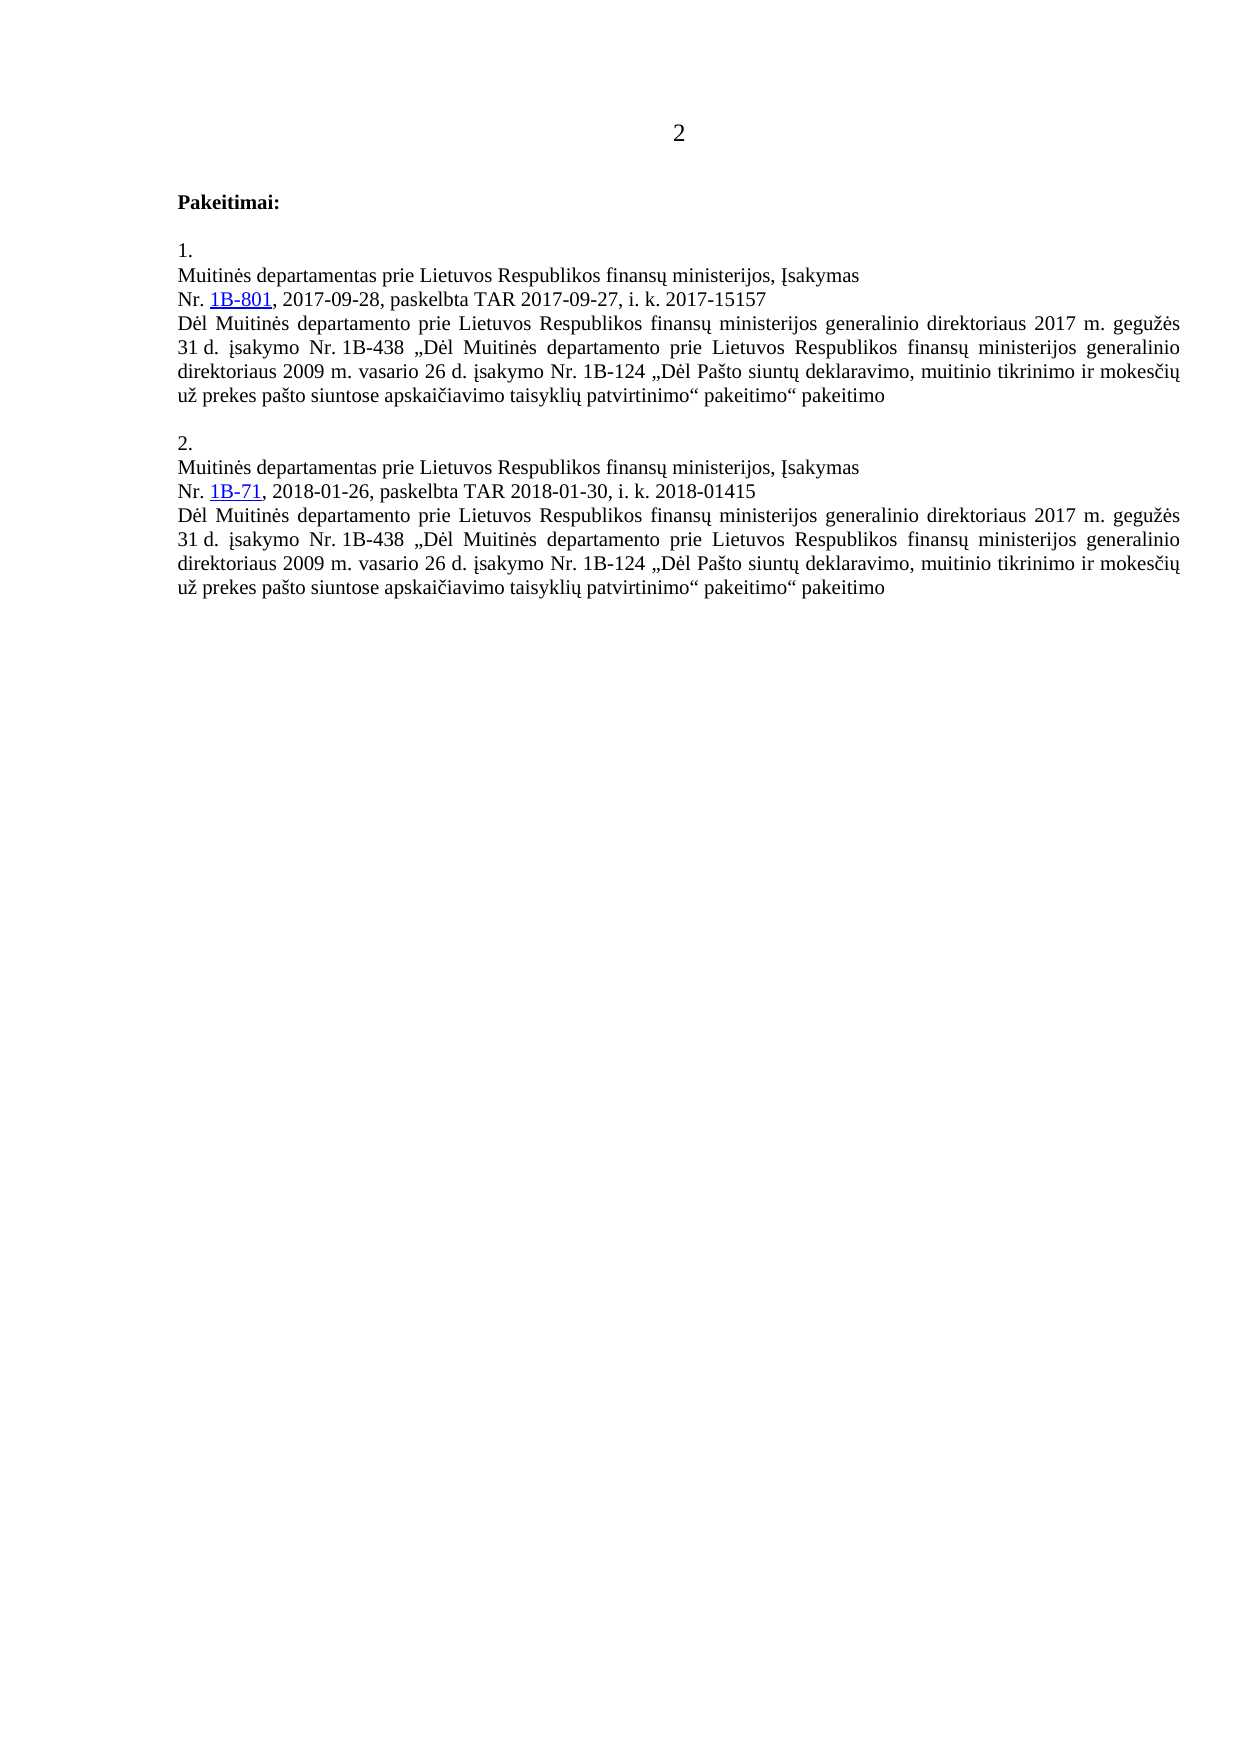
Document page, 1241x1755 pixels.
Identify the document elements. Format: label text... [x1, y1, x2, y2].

text Muitinės departamentas prie Lietuvos Respublikos finansų ministerijos, Įsakymas [177, 455, 1181, 479]
text 1. [177, 238, 1181, 262]
text Muitinės departamentas prie Lietuvos Respublikos finansų ministerijos, Įsakymas [177, 262, 1181, 287]
text Dėl Muitinės departamento prie Lietuvos Respublikos finansų ministerijos generalinio direktoriaus 2017 m. gegužės 31 d. įsakymo Nr. 1B-438 „Dėl Muitinės departamento prie Lietuvos Respublikos finansų ministerijos generalinio direktoriaus 2009 m. vasario 26 d. įsakymo Nr. 1B-124 „Dėl Pašto siuntų deklaravimo, muitinio tikrinimo ir mokesčių už prekes pašto siuntose apskaičiavimo taisyklių patvirtinimo“ pakeitimo“ pakeitimo [177, 503, 1181, 599]
text 2. [177, 431, 1181, 455]
text Nr. 1B-71, 2018-01-26, paskelbta TAR 2018-01-30, i. k. 2018-01415 [177, 479, 1181, 503]
text Pakeitimai: [177, 190, 1181, 214]
text Nr. 1B-801, 2017-09-28, paskelbta TAR 2017-09-27, i. k. 2017-15157 [177, 287, 1181, 311]
text Dėl Muitinės departamento prie Lietuvos Respublikos finansų ministerijos generalinio direktoriaus 2017 m. gegužės 31 d. įsakymo Nr. 1B-438 „Dėl Muitinės departamento prie Lietuvos Respublikos finansų ministerijos generalinio direktoriaus 2009 m. vasario 26 d. įsakymo Nr. 1B-124 „Dėl Pašto siuntų deklaravimo, muitinio tikrinimo ir mokesčių už prekes pašto siuntose apskaičiavimo taisyklių patvirtinimo“ pakeitimo“ pakeitimo [177, 311, 1181, 407]
